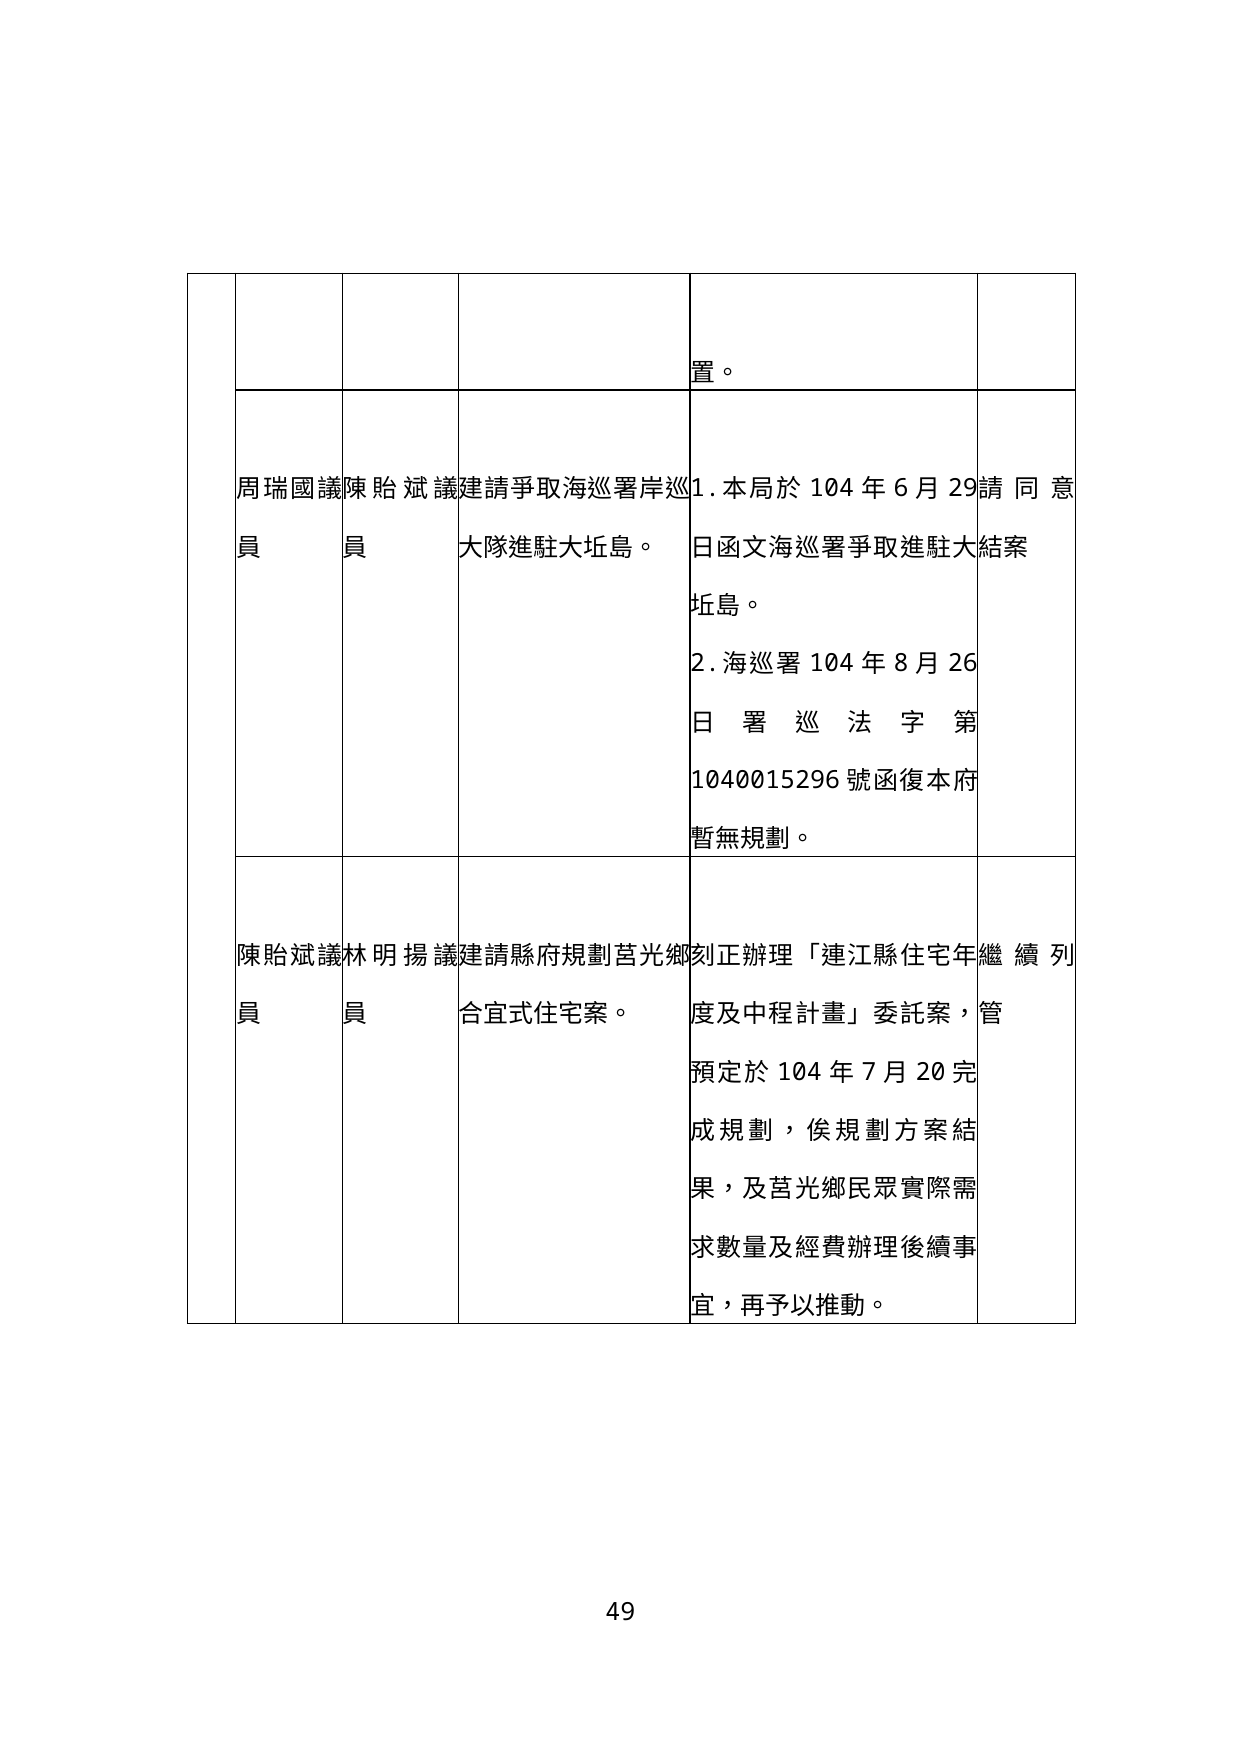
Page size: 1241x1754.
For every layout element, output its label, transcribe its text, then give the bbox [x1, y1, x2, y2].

table_cell 林明揚議員 [343, 857, 458, 1322]
table_cell [236, 274, 342, 389]
table_cell [459, 274, 689, 389]
table_cell 建請爭取海巡署岸巡大隊進駐大坵島。 [459, 391, 689, 856]
table_cell 1.本局於104年6月29日函文海巡署爭取進駐大坵島。 2.海巡署104年8月26日署巡法字第1040015296號函復本府暫無規劃。 [691, 391, 977, 856]
table_cell [343, 274, 458, 389]
table_cell [978, 274, 1075, 389]
table_cell 建請縣府規劃莒光鄉合宜式住宅案。 [459, 857, 689, 1322]
table_cell 繼續列管 [978, 857, 1075, 1322]
table_cell 周瑞國議員 [236, 391, 342, 856]
table_cell 刻正辦理「連江縣住宅年度及中程計畫」委託案，預定於104年7月20完成規劃，俟規劃方案結果，及莒光鄉民眾實際需求數量及經費辦理後續事宜，再予以推動。 [691, 857, 977, 1322]
table_cell 陳貽斌議員 [343, 391, 458, 856]
table_cell 請同意結案 [978, 391, 1075, 856]
table_cell 陳貽斌議員 [236, 857, 342, 1322]
table_cell 置。 [691, 274, 977, 389]
